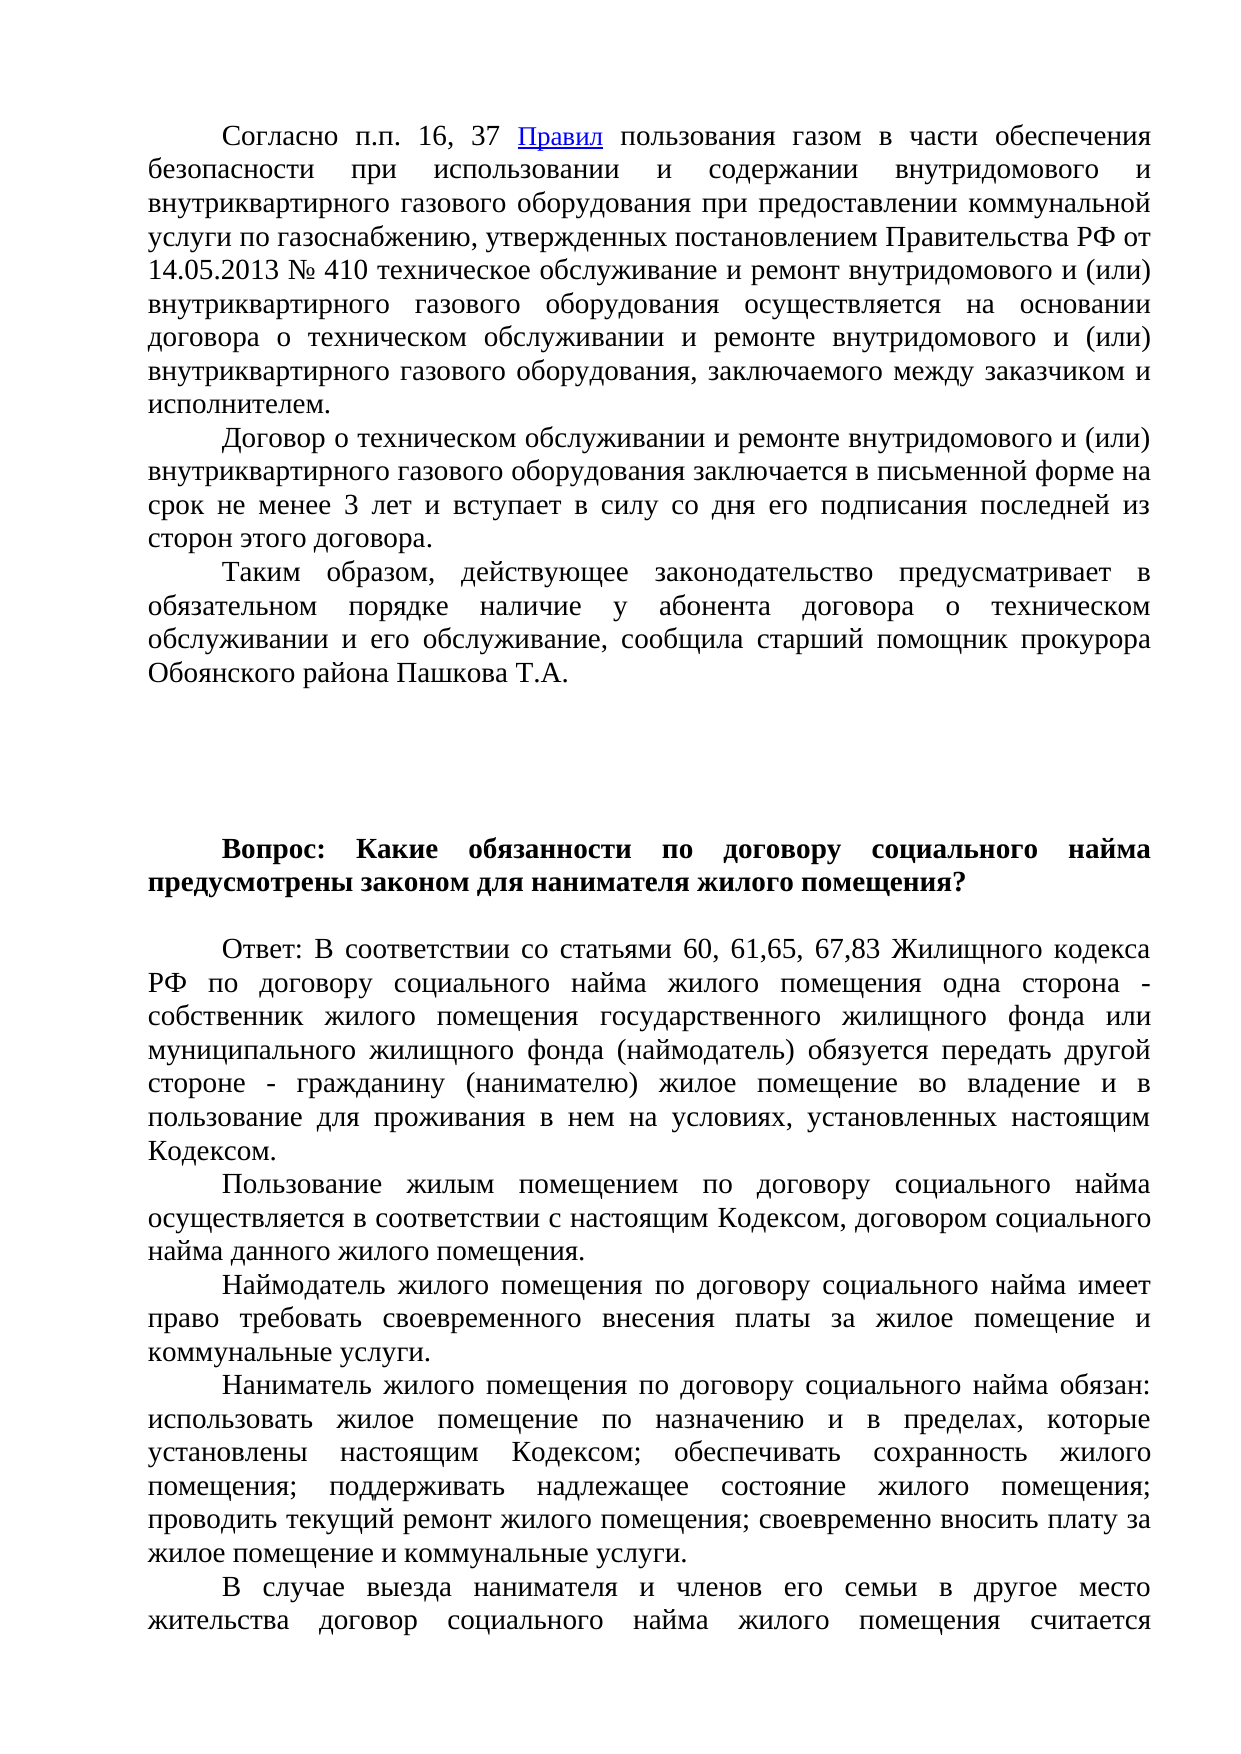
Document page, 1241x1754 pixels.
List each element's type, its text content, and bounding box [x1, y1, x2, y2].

text Наниматель жилого помещения по договору социального найма обязан: использовать жилое помещение по назначению и в пределах, которые установлены настоящим Кодексом; обеспечивать сохранность жилого помещения; поддерживать надлежащее состояние жилого помещения; проводить текущий ремонт жилого помещения; своевременно вносить плату за жилое помещение и коммунальные услуги. [148, 1367, 1152, 1569]
text Договор о техническом обслуживании и ремонте внутридомового и (или) внутриквартирного газового оборудования заключается в письменной форме на срок не менее 3 лет и вступает в силу со дня его подписания последней из сторон этого договора. [148, 420, 1152, 554]
text Вопрос: Какие обязанности по договору социального найма предусмотрены законом для нанимателя жилого помещения? [148, 831, 1152, 898]
text Таким образом, действующее законодательство предусматривает в обязательном порядке наличие у абонента договора о техническом обслуживании и его обслуживание, сообщила старший помощник прокурора Обоянского района Пашкова Т.А. [148, 554, 1152, 688]
text Согласно п.п. 16, 37 Правил пользования газом в части обеспечения безопасности при использовании и содержании внутридомового и внутриквартирного газового оборудования при предоставлении коммунальной услуги по газоснабжению, утвержденных постановлением Правительства РФ от 14.05.2013 № 410 техническое обслуживание и ремонт внутридомового и (или) внутриквартирного газового оборудования осуществляется на основании договора о техническом обслуживании и ремонте внутридомового и (или) внутриквартирного газового оборудования, заключаемого между заказчиком и исполнителем. [148, 118, 1152, 420]
text Наймодатель жилого помещения по договору социального найма имеет право требовать своевременного внесения платы за жилое помещение и коммунальные услуги. [148, 1267, 1152, 1367]
text Ответ: В соответствии со статьями 60, 61,65, 67,83 Жилищного кодекса РФ по договору социального найма жилого помещения одна сторона - собственник жилого помещения государственного жилищного фонда или муниципального жилищного фонда (наймодатель) обязуется передать другой стороне - гражданину (нанимателю) жилое помещение во владение и в пользование для проживания в нем на условиях, установленных настоящим Кодексом. [148, 931, 1152, 1166]
text Пользование жилым помещением по договору социального найма осуществляется в соответствии с настоящим Кодексом, договором социального найма данного жилого помещения. [148, 1166, 1152, 1267]
text В случае выезда нанимателя и членов его семьи в другое место жительства договор социального найма жилого помещения считается [148, 1569, 1152, 1636]
